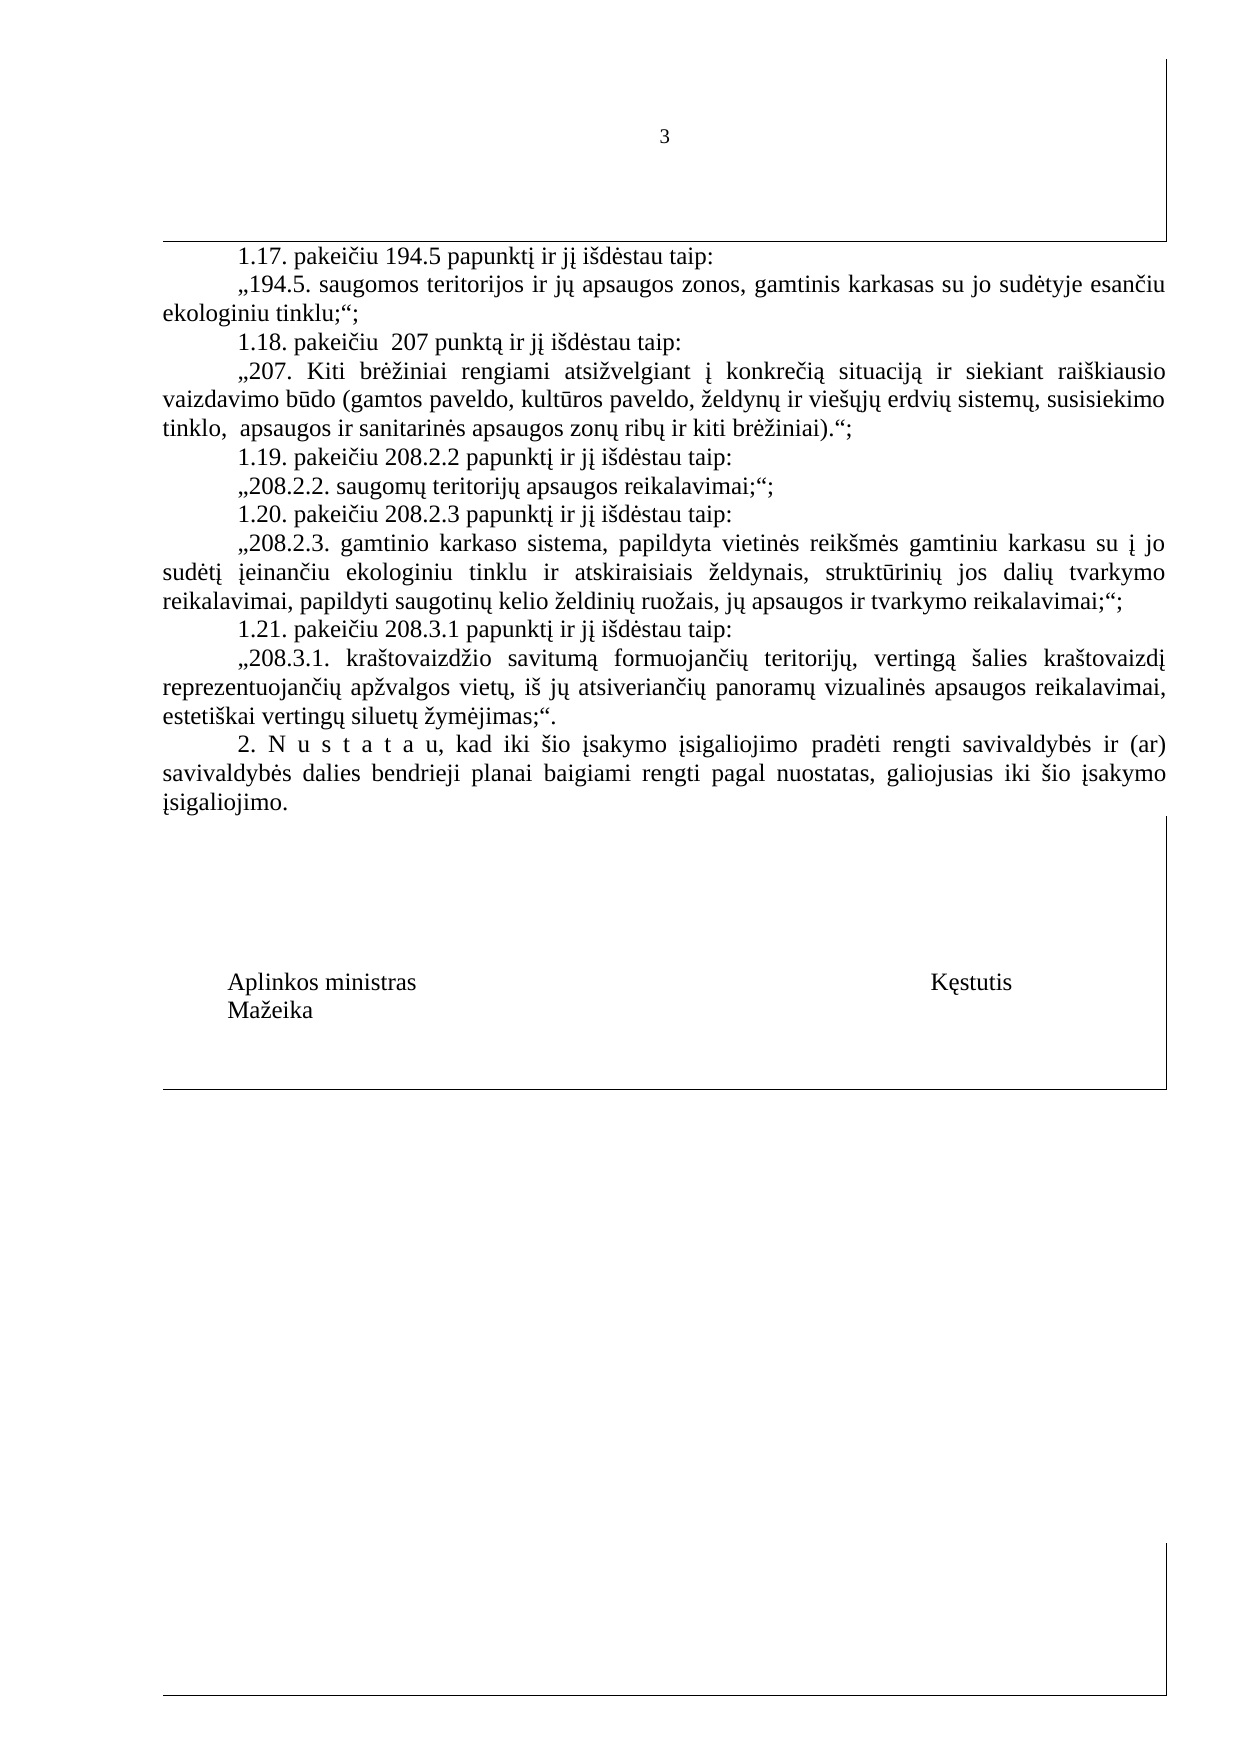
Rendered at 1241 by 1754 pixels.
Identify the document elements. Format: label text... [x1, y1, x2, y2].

text „208.3.1. kraštovaizdžio savitumą formuojančių teritorijų, vertingą šalies kraštovaizdį reprezentuojančių apžvalgos vietų, iš jų atsiveriančių panoramų vizualinės apsaugos reikalavimai, estetiškai vertingų siluetų žymėjimas;“. [162, 643, 1167, 729]
text 1.18. pakeičiu 207 punktą ir jį išdėstau taip: [162, 327, 1167, 356]
text „208.2.3. gamtinio karkaso sistema, papildyta vietinės reikšmės gamtiniu karkasu su į jo sudėtį įeinančiu ekologiniu tinklu ir atskiraisiais želdynais, struktūrinių jos dalių tvarkymo reikalavimai, papildyti saugotinų kelio želdinių ruožais, jų apsaugos ir tvarkymo reikalavimai;“; [162, 528, 1167, 614]
text 1.19. pakeičiu 208.2.2 papunktį ir jį išdėstau taip: [162, 442, 1167, 471]
text 1.17. pakeičiu 194.5 papunktį ir jį išdėstau taip: [162, 241, 1167, 269]
text Aplinkos ministras Kęstutis Mažeika [162, 967, 1166, 1089]
text 1.21. pakeičiu 208.3.1 papunktį ir jį išdėstau taip: [162, 614, 1167, 643]
text 2. N u s t a t a u, kad iki šio įsakymo įsigaliojimo pradėti rengti savivaldybės ir (ar) savivaldybės dalies bendrieji planai baigiami rengti pagal nuostatas, galiojusias iki šio įsakymo įsigaliojimo. [162, 729, 1167, 816]
text 1.20. pakeičiu 208.2.3 papunktį ir jį išdėstau taip: [162, 499, 1167, 528]
text „207. Kiti brėžiniai rengiami atsižvelgiant į konkrečią situaciją ir siekiant raiškiausio vaizdavimo būdo (gamtos paveldo, kultūros paveldo, želdynų ir viešųjų erdvių sistemų, susisiekimo tinklo, apsaugos ir sanitarinės apsaugos zonų ribų ir kiti brėžiniai).“; [162, 356, 1167, 442]
text „194.5. saugomos teritorijos ir jų apsaugos zonos, gamtinis karkasas su jo sudėtyje esančiu ekologiniu tinklu;“; [162, 269, 1167, 327]
text „208.2.2. saugomų teritorijų apsaugos reikalavimai;“; [162, 471, 1167, 499]
